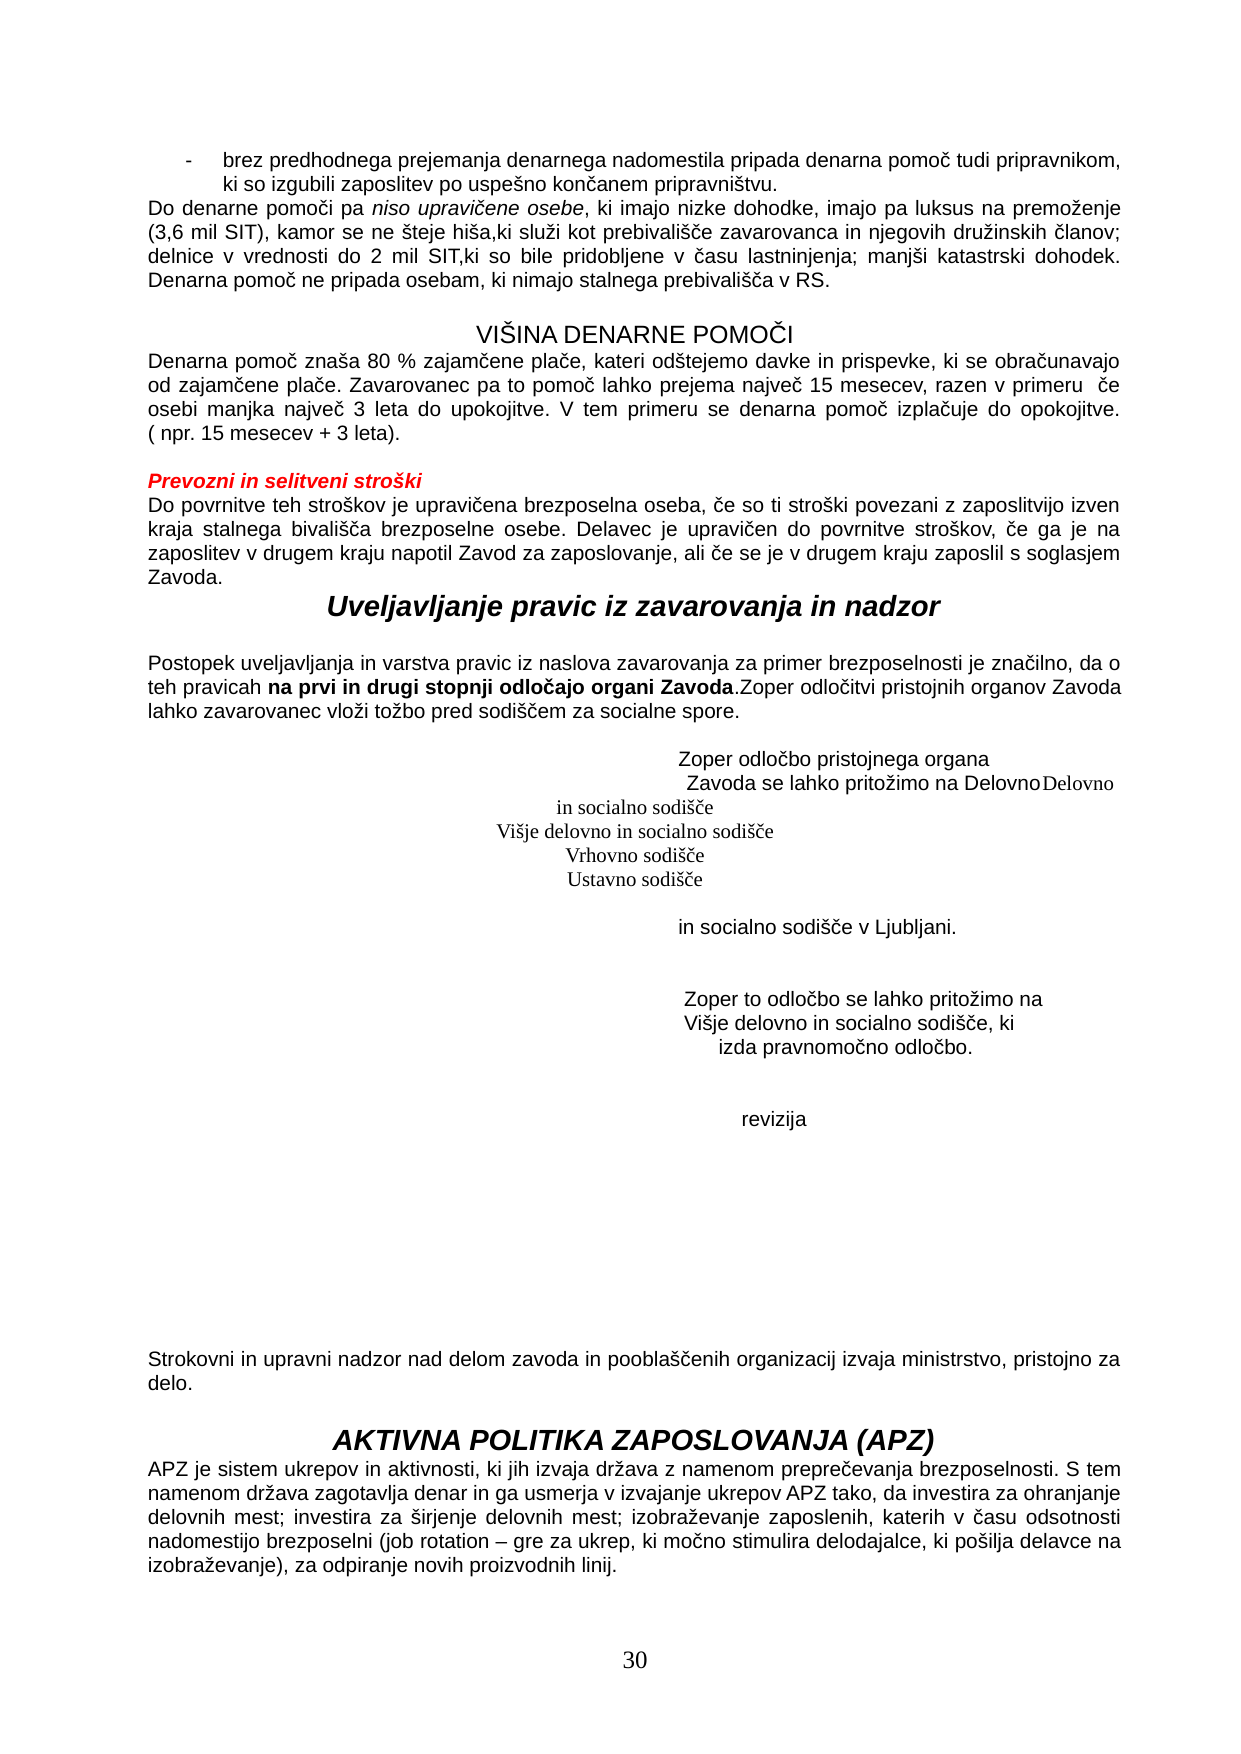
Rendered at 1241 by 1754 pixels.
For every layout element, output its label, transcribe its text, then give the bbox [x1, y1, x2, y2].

text Do denarne pomoči pa niso upravičene osebe, ki imajo nizke dohodke, imajo pa luksus na premoženje (3,6 mil SIT), kamor se ne šteje hiša,ki služi kot prebivališče zavarovanca in njegovih družinskih članov; delnice v vrednosti do 2 mil SIT,ki so bile pridobljene v času lastninjenja; manjši katastrski dohodek. Denarna pomoč ne pripada osebam, ki nimajo stalnega prebivališča v RS. [148, 196, 1122, 291]
subtitle Prevozni in selitveni stroški [148, 469, 1122, 493]
text Višje delovno in socialno sodišče, ki [148, 1011, 1122, 1035]
text APZ je sistem ukrepov in aktivnosti, ki jih izvaja država z namenom preprečevanja brezposelnosti. S tem namenom država zagotavlja denar in ga usmerja v izvajanje ukrepov APZ tako, da investira za ohranjanje delovnih mest; investira za širjenje delovnih mest; izobraževanje zaposlenih, katerih v času odsotnosti nadomestijo brezposelni (job rotation – gre za ukrep, ki močno stimulira delodajalce, ki pošilja delavce na izobraževanje), za odpiranje novih proizvodnih linij. [148, 1457, 1122, 1576]
text in socialno sodišče v Ljubljani. [148, 915, 1122, 939]
text AKTIVNA POLITIKA ZAPOSLOVANJA (APZ) [148, 1423, 1122, 1457]
text Strokovni in upravni nadzor nad delom zavoda in pooblaščenih organizacij izvaja ministrstvo, pristojno za delo. [148, 1346, 1122, 1394]
text Ustavno sodišče [148, 867, 1122, 891]
text Zavoda se lahko pritožimo na DelovnoDelovno in socialno sodišče [148, 771, 1122, 819]
text Denarna pomoč znaša 80 % zajamčene plače, kateri odštejemo davke in prispevke, ki se obračunavajo od zajamčene plače. Zavarovanec pa to pomoč lahko prejema največ 15 mesecev, razen v primeru če osebi manjka največ 3 leta do upokojitve. V tem primeru se denarna pomoč izplačuje do opokojitve. ( npr. 15 mesecev + 3 leta). [148, 349, 1122, 445]
text Do povrnitve teh stroškov je upravičena brezposelna oseba, če so ti stroški povezani z zaposlitvijo izven kraja stalnega bivališča brezposelne osebe. Delavec je upravičen do povrnitve stroškov, če ga je na zaposlitev v drugem kraju napotil Zavod za zaposlovanje, ali če se je v drugem kraju zaposlil s soglasjem Zavoda. [148, 493, 1122, 588]
text Zoper to odločbo se lahko pritožimo na [148, 987, 1122, 1011]
text Postopek uveljavljanja in varstva pravic iz naslova zavarovanja za primer brezposelnosti je značilno, da o teh pravicah na prvi in drugi stopnji odločajo organi Zavoda.Zoper odločitvi pristojnih organov Zavoda lahko zavarovanec vloži tožbo pred sodiščem za socialne spore. [148, 651, 1122, 723]
text revizija [148, 1107, 1122, 1131]
text Vrhovno sodišče [148, 843, 1122, 867]
text Zoper odločbo pristojnega organa [148, 747, 1122, 771]
list brez predhodnega prejemanja denarnega nadomestila pripada denarna pomoč tudi pripravnikom, ki so izgubili zaposlitev po uspešno končanem pripravništvu. [185, 148, 1122, 196]
text Uveljavljanje pravic iz zavarovanja in nadzor [148, 588, 1122, 622]
text Višje delovno in socialno sodišče [148, 819, 1122, 843]
text VIŠINA DENARNE POMOČI [148, 320, 1122, 349]
text izda pravnomočno odločbo. [148, 1035, 1122, 1059]
